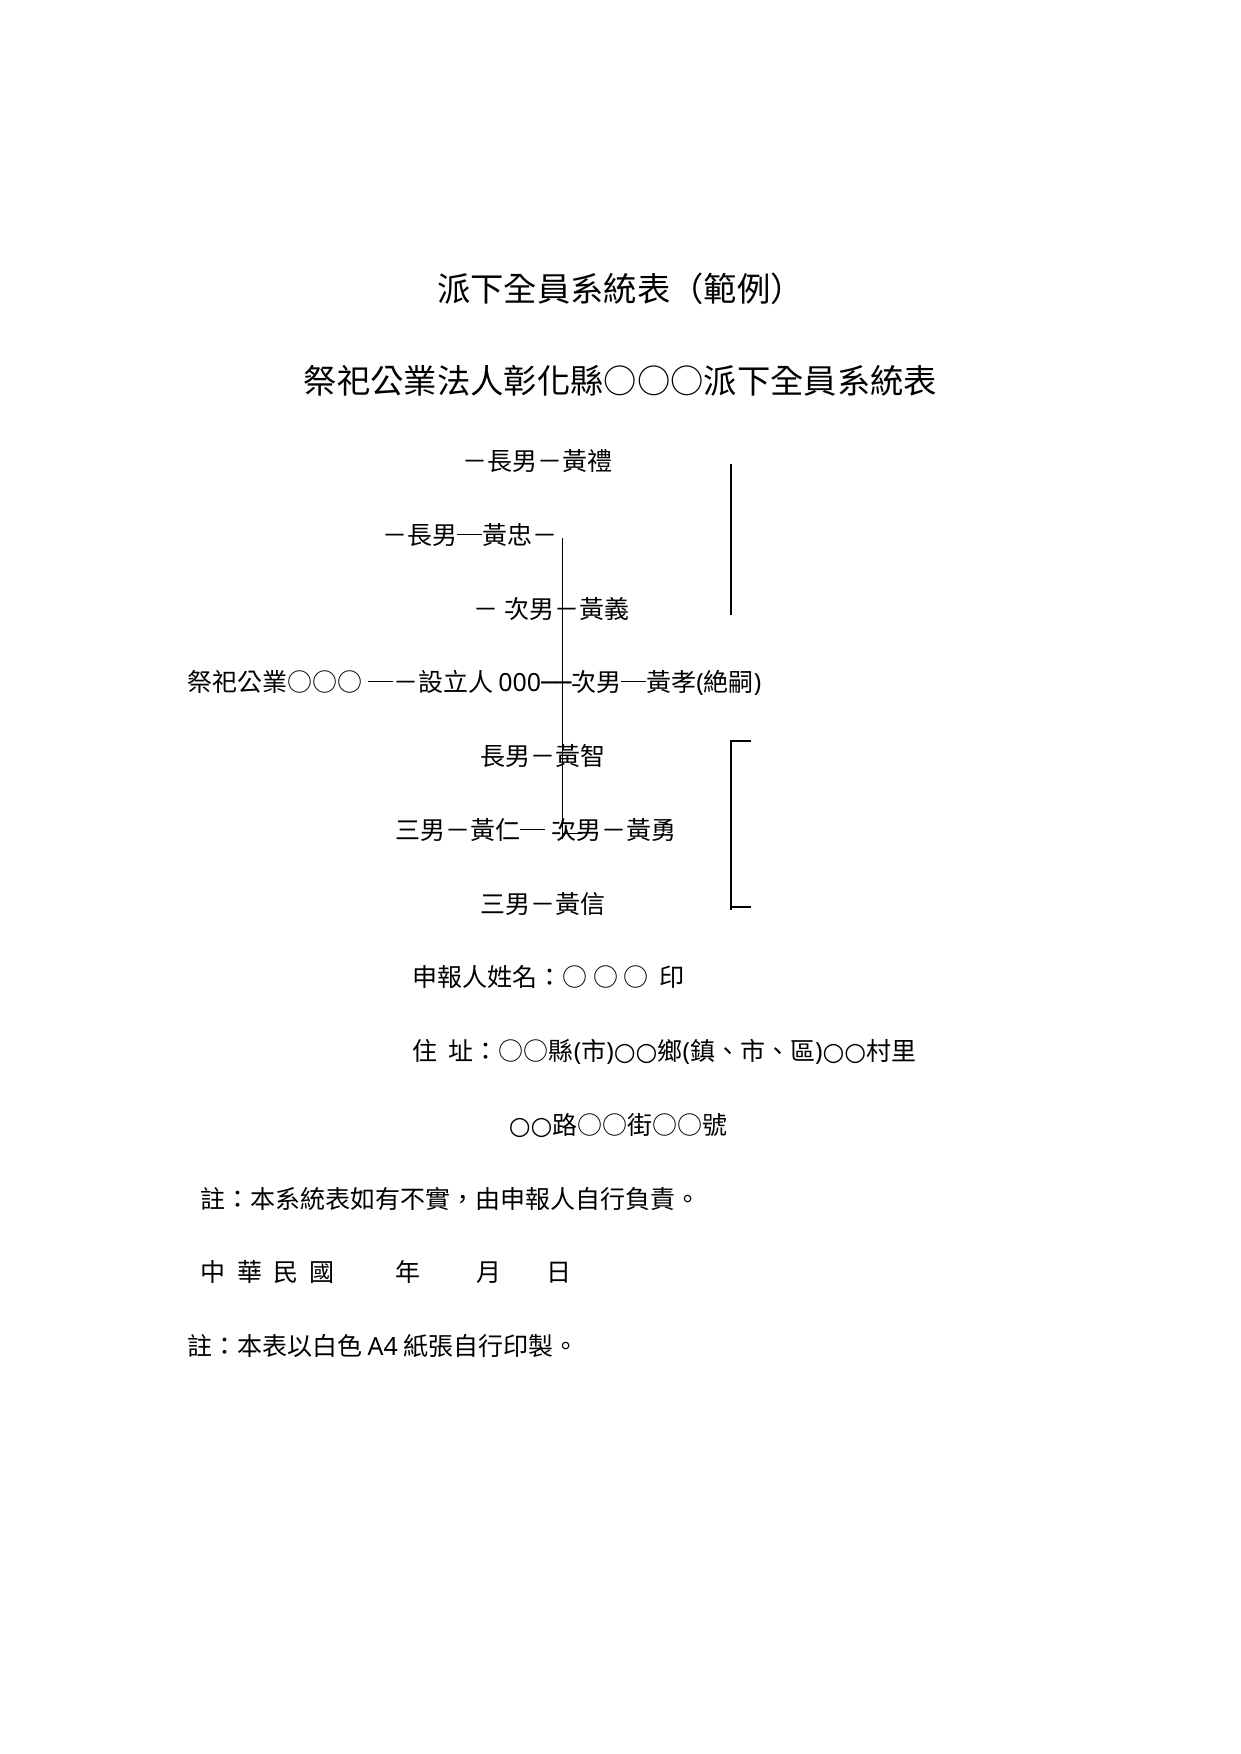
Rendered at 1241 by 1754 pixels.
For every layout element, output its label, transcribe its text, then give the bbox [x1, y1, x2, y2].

text 派下全員系統表（範例） [187, 258, 1053, 312]
text 中 華 民 國 年 月 日 [187, 1253, 1053, 1289]
text 祭祀公業○○○ ─－設立人000──次男─黃孝(絶嗣) [187, 663, 562, 699]
text 三男－黃信 [187, 884, 1053, 920]
text － 次男－黃義 [187, 589, 562, 625]
text － 次男－黃義 [563, 589, 1053, 625]
text 祭祀公業法人彰化縣○○○派下全員系統表 [187, 350, 1053, 404]
text 申報人姓名：○ ○ ○ 印 [187, 958, 1053, 994]
text [732, 810, 1053, 847]
text －長男－黃禮 [187, 442, 1053, 478]
text 註：本系統表如有不實，由申報人自行負責。 [187, 1179, 1053, 1215]
text 註：本表以白色A4紙張自行印製。 [187, 1327, 1053, 1363]
text 長男－黃智 [187, 737, 562, 773]
text ○○路○○街○○號 [187, 1105, 1053, 1142]
text [732, 515, 1053, 552]
text 祭祀公業○○○ ─－設立人000──次男─黃孝(絶嗣) [563, 663, 1053, 699]
text 住 址：○○縣(市)○○鄉(鎮、市、區)○○村里 [187, 1032, 1053, 1068]
text 三男－黃仁─ 次男－黃勇 [187, 810, 730, 847]
text 長男－黃智 [563, 737, 1053, 773]
text －長男─黃忠－ [187, 515, 730, 552]
